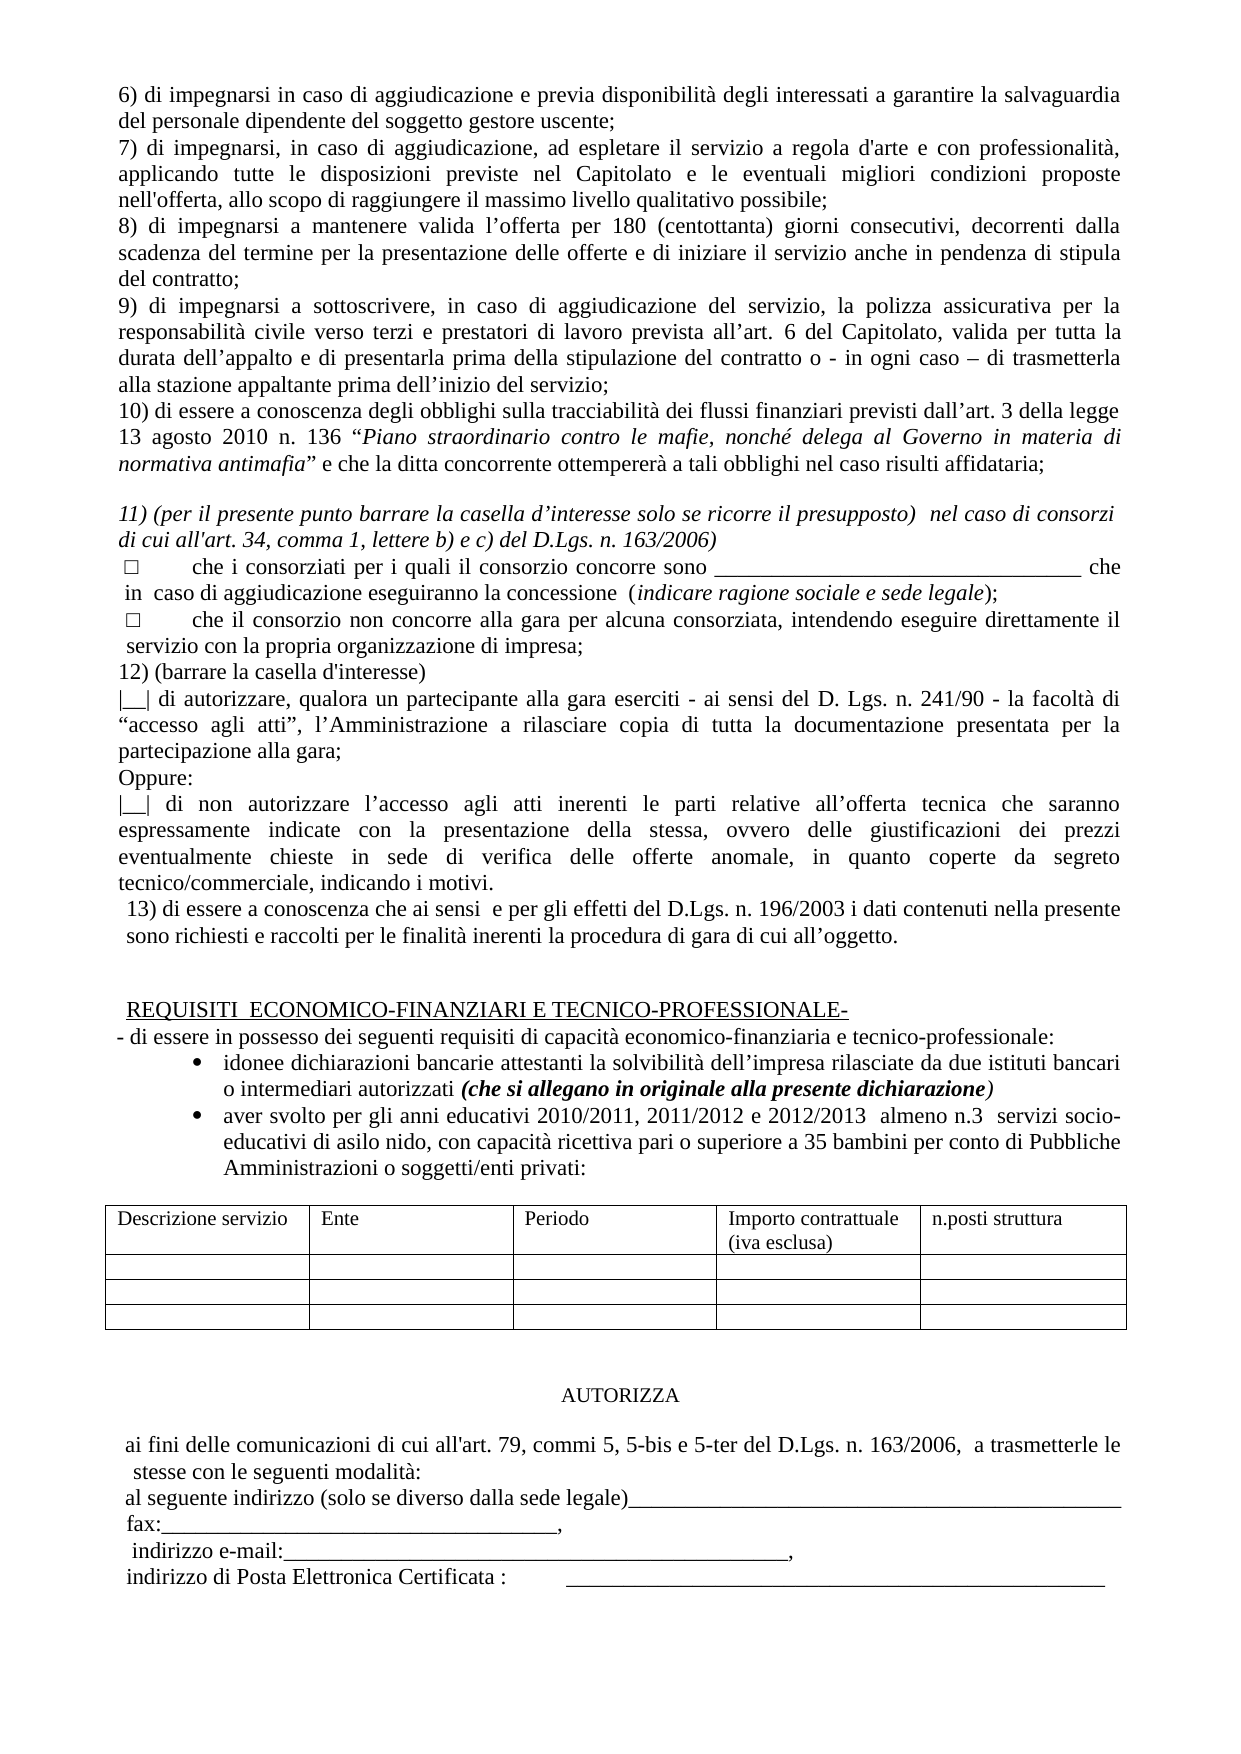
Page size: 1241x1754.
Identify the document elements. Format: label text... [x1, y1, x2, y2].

table_cell [514, 1280, 716, 1304]
table_cell [921, 1305, 1126, 1329]
text 7) di impegnarsi, in caso di aggiudicazione, ad espletare il servizio a regola d'arte e con professionalità, applicando tutte le disposizioni previste nel Capitolato e le eventuali migliori condizioni proposte nell'offerta, allo scopo di raggiungere il massimo livello qualitativo possibile; [118, 133, 1122, 213]
text |__| di autorizzare, qualora un partecipante alla gara eserciti - ai sensi del D. Lgs. n. 241/90 - la facoltà di “accesso agli atti”, l’Amministrazione a rilasciare copia di tutta la documentazione presentata per la partecipazione alla gara; [118, 685, 1122, 764]
text 8) di impegnarsi a mantenere valida l’offerta per 180 (centottanta) giorni consecutivi, decorrenti dalla scadenza del termine per la presentazione delle offerte e di iniziare il servizio anche in pendenza di stipula del contratto; [118, 213, 1122, 292]
text AUTORIZZA [118, 1383, 1122, 1407]
text 6) di impegnarsi in caso di aggiudicazione e previa disponibilità degli interessati a garantire la salvaguardia del personale dipendente del soggetto gestore uscente; [118, 81, 1122, 133]
table_cell [106, 1255, 309, 1279]
text indirizzo di Posta Elettronica Certificata : _______________________________________________ [126, 1563, 1122, 1589]
table_header Periodo [514, 1206, 716, 1254]
text 11) (per il presente punto barrare la casella d’interesse solo se ricorre il presupposto) nel caso di consorzi di cui all'art. 34, comma 1, lettere b) e c) del D.Lgs. n. 163/2006) [118, 500, 1114, 553]
table_cell [717, 1255, 920, 1279]
table_cell [310, 1280, 513, 1304]
text □ che i consorziati per i quali il consorzio concorre sono ________________________________ che in caso di aggiudicazione eseguiranno la concessione (indicare ragione sociale e sede legale); [124, 553, 1122, 606]
text 10) di essere a conoscenza degli obblighi sulla tracciabilità dei flussi finanziari previsti dall’art. 3 della legge 13 agosto 2010 n. 136 “Piano straordinario contro le mafie, nonché delega al Governo in materia di normativa antimafia” e che la ditta concorrente ottempererà a tali obblighi nel caso risulti affidataria; [118, 397, 1122, 476]
table_cell [106, 1280, 309, 1304]
list idonee dichiarazioni bancarie attestanti la solvibilità dell’impresa rilasciate da due istituti bancari o intermediari autorizzati (che si allegano in originale alla presente dichiarazione) [193, 1049, 1122, 1102]
text 9) di impegnarsi a sottoscrivere, in caso di aggiudicazione del servizio, la polizza assicurativa per la responsabilità civile verso terzi e prestatori di lavoro prevista all’art. 6 del Capitolato, valida per tutta la durata dell’appalto e di presentarla prima della stipulazione del contratto o - in ogni caso – di trasmetterla alla stazione appaltante prima dell’inizio del servizio; [118, 292, 1122, 397]
table_header Ente [310, 1206, 513, 1254]
table_cell [717, 1305, 920, 1329]
text □ che il consorzio non concorre alla gara per alcuna consorziata, intendendo eseguire direttamente il servizio con la propria organizzazione di impresa; [126, 606, 1122, 658]
text 12) (barrare la casella d'interesse) [118, 658, 1122, 685]
table_header Descrizione servizio [106, 1206, 309, 1254]
table_cell [514, 1305, 716, 1329]
table_cell [310, 1255, 513, 1279]
table_cell [514, 1255, 716, 1279]
text REQUISITI ECONOMICO-FINANZIARI E TECNICO-PROFESSIONALE- [126, 996, 1122, 1023]
text Oppure: [118, 764, 1122, 790]
text |__| di non autorizzare l’accesso agli atti inerenti le parti relative all’offerta tecnica che saranno espressamente indicate con la presentazione della stessa, ovvero delle giustificazioni dei prezzi eventualmente chieste in sede di verifica delle offerte anomale, in quanto coperte da segreto tecnico/commerciale, indicando i motivi. [118, 790, 1122, 896]
table_header n.posti struttura [921, 1206, 1126, 1254]
text indirizzo e-mail:____________________________________________, [126, 1537, 1122, 1563]
table_header Importo contrattuale (iva esclusa) [717, 1206, 920, 1254]
table_cell [106, 1305, 309, 1329]
list - di essere in possesso dei seguenti requisiti di capacità economico-finanziaria e tecnico-professionale: [78, 1023, 1122, 1049]
table_cell [310, 1305, 513, 1329]
text ai fini delle comunicazioni di cui all'art. 79, commi 5, 5-bis e 5-ter del D.Lgs. n. 163/2006, a trasmetterle le stesse con le seguenti modalità: [125, 1431, 1122, 1484]
text al seguente indirizzo (solo se diverso dalla sede legale)___________________________________________ [125, 1484, 1122, 1510]
text 13) di essere a conoscenza che ai sensi e per gli effetti del D.Lgs. n. 196/2003 i dati contenuti nella presente sono richiesti e raccolti per le finalità inerenti la procedura di gara di cui all’oggetto. [126, 896, 1122, 948]
table_cell [921, 1255, 1126, 1279]
table_cell [921, 1280, 1126, 1304]
text fax: , [126, 1510, 1122, 1537]
table_cell [717, 1280, 920, 1304]
list aver svolto per gli anni educativi 2010/2011, 2011/2012 e 2012/2013 almeno n.3 servizi socio-educativi di asilo nido, con capacità ricettiva pari o superiore a 35 bambini per conto di Pubbliche Amministrazioni o soggetti/enti privati: [193, 1102, 1122, 1181]
